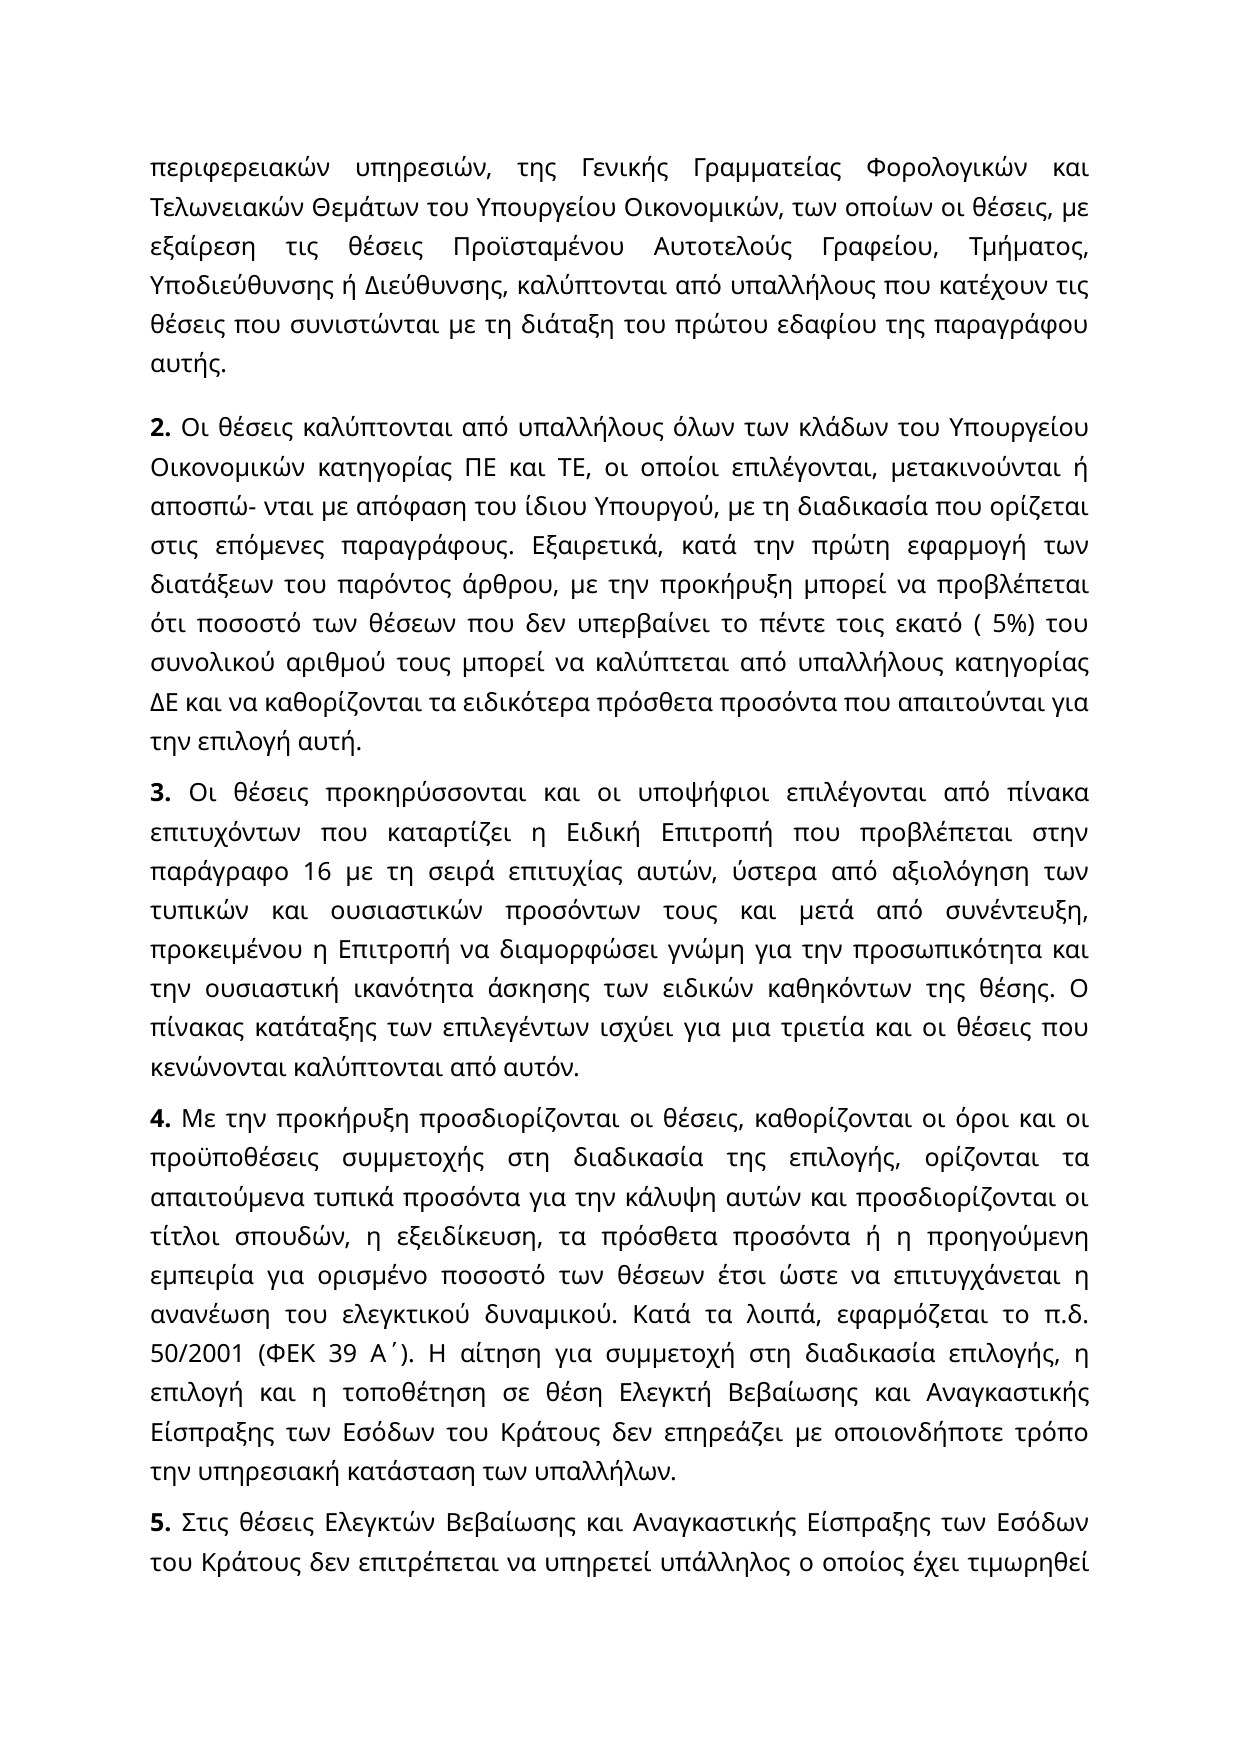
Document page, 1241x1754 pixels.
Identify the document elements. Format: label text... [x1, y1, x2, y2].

text περιφερειακών υπηρεσιών, της Γενικής Γραμματείας Φορολογικών και Τελωνειακών Θεμάτων του Υπουργείου Οικονομικών, των οποίων οι θέσεις, με εξαίρεση τις θέσεις Προϊσταμένου Αυτοτελούς Γραφείου, Τμήματος, Υποδιεύθυνσης ή Διεύθυνσης, καλύπτονται από υπαλλήλους που κατέχουν τις θέσεις που συνιστώνται με τη διάταξη του πρώτου εδαφίου της παραγράφου αυτής. [150, 150, 1090, 380]
text 2. Οι θέσεις καλύπτονται από υπαλλήλους όλων των κλάδων του Υπουργείου Οικονομικών κατηγορίας ΠΕ και ΤΕ, οι οποίοι επιλέγονται, μετακινούνται ή αποσπώ- νται με απόφαση του ίδιου Υπουργού, με τη διαδικασία που ορίζεται στις επόμενες παραγράφους. Εξαιρετικά, κατά την πρώτη εφαρμογή των διατάξεων του παρόντος άρθρου, με την προκήρυξη μπορεί να προβλέπεται ότι ποσοστό των θέσεων που δεν υπερβαίνει το πέντε τοις εκατό ( 5%) του συνολικού αριθμού τους μπορεί να καλύπτεται από υπαλλήλους κατηγορίας ΔΕ και να καθορίζονται τα ειδικότερα πρόσθετα προσόντα που απαιτούνται για την επιλογή αυτή. [150, 410, 1090, 757]
text 3. Οι θέσεις προκηρύσσονται και οι υποψήφιοι επιλέγονται από πίνακα επιτυχόντων που καταρτίζει η Ειδική Επιτροπή που προβλέπεται στην παράγραφο 16 με τη σειρά επιτυχίας αυτών, ύστερα από αξιολόγηση των τυπικών και ουσιαστικών προσόντων τους και μετά από συνέντευξη, προκειμένου η Επιτροπή να διαμορφώσει γνώμη για την προσωπικότητα και την ουσιαστική ικανότητα άσκησης των ειδικών καθηκόντων της θέσης. Ο πίνακας κατάταξης των επιλεγέντων ισχύει για μια τριετία και οι θέσεις που κενώνονται καλύπτονται από αυτόν. [150, 775, 1090, 1083]
text 4. Με την προκήρυξη προσδιορίζονται οι θέσεις, καθορίζονται οι όροι και οι προϋποθέσεις συμμετοχής στη διαδικασία της επιλογής, ορίζονται τα απαιτούμενα τυπικά προσόντα για την κάλυψη αυτών και προσδιορίζονται οι τίτλοι σπουδών, η εξειδίκευση, τα πρόσθετα προσόντα ή η προηγούμενη εμπειρία για ορισμένο ποσοστό των θέσεων έτσι ώστε να επιτυγχάνεται η ανανέωση του ελεγκτικού δυναμικού. Κατά τα λοιπά, εφαρμόζεται το π.δ. 50/2001 (ΦΕΚ 39 Α΄). Η αίτηση για συμμετοχή στη διαδικασία επιλογής, η επιλογή και η τοποθέτηση σε θέση Ελεγκτή Βεβαίωσης και Αναγκαστικής Είσπραξης των Εσόδων του Κράτους δεν επηρεάζει με οποιονδήποτε τρόπο την υπηρεσιακή κατάσταση των υπαλλήλων. [150, 1101, 1090, 1487]
text 5. Στις θέσεις Ελεγκτών Βεβαίωσης και Αναγκαστικής Είσπραξης των Εσόδων του Κράτους δεν επιτρέπεται να υπηρετεί υπάλληλος ο οποίος έχει τιμωρηθεί [150, 1505, 1090, 1578]
